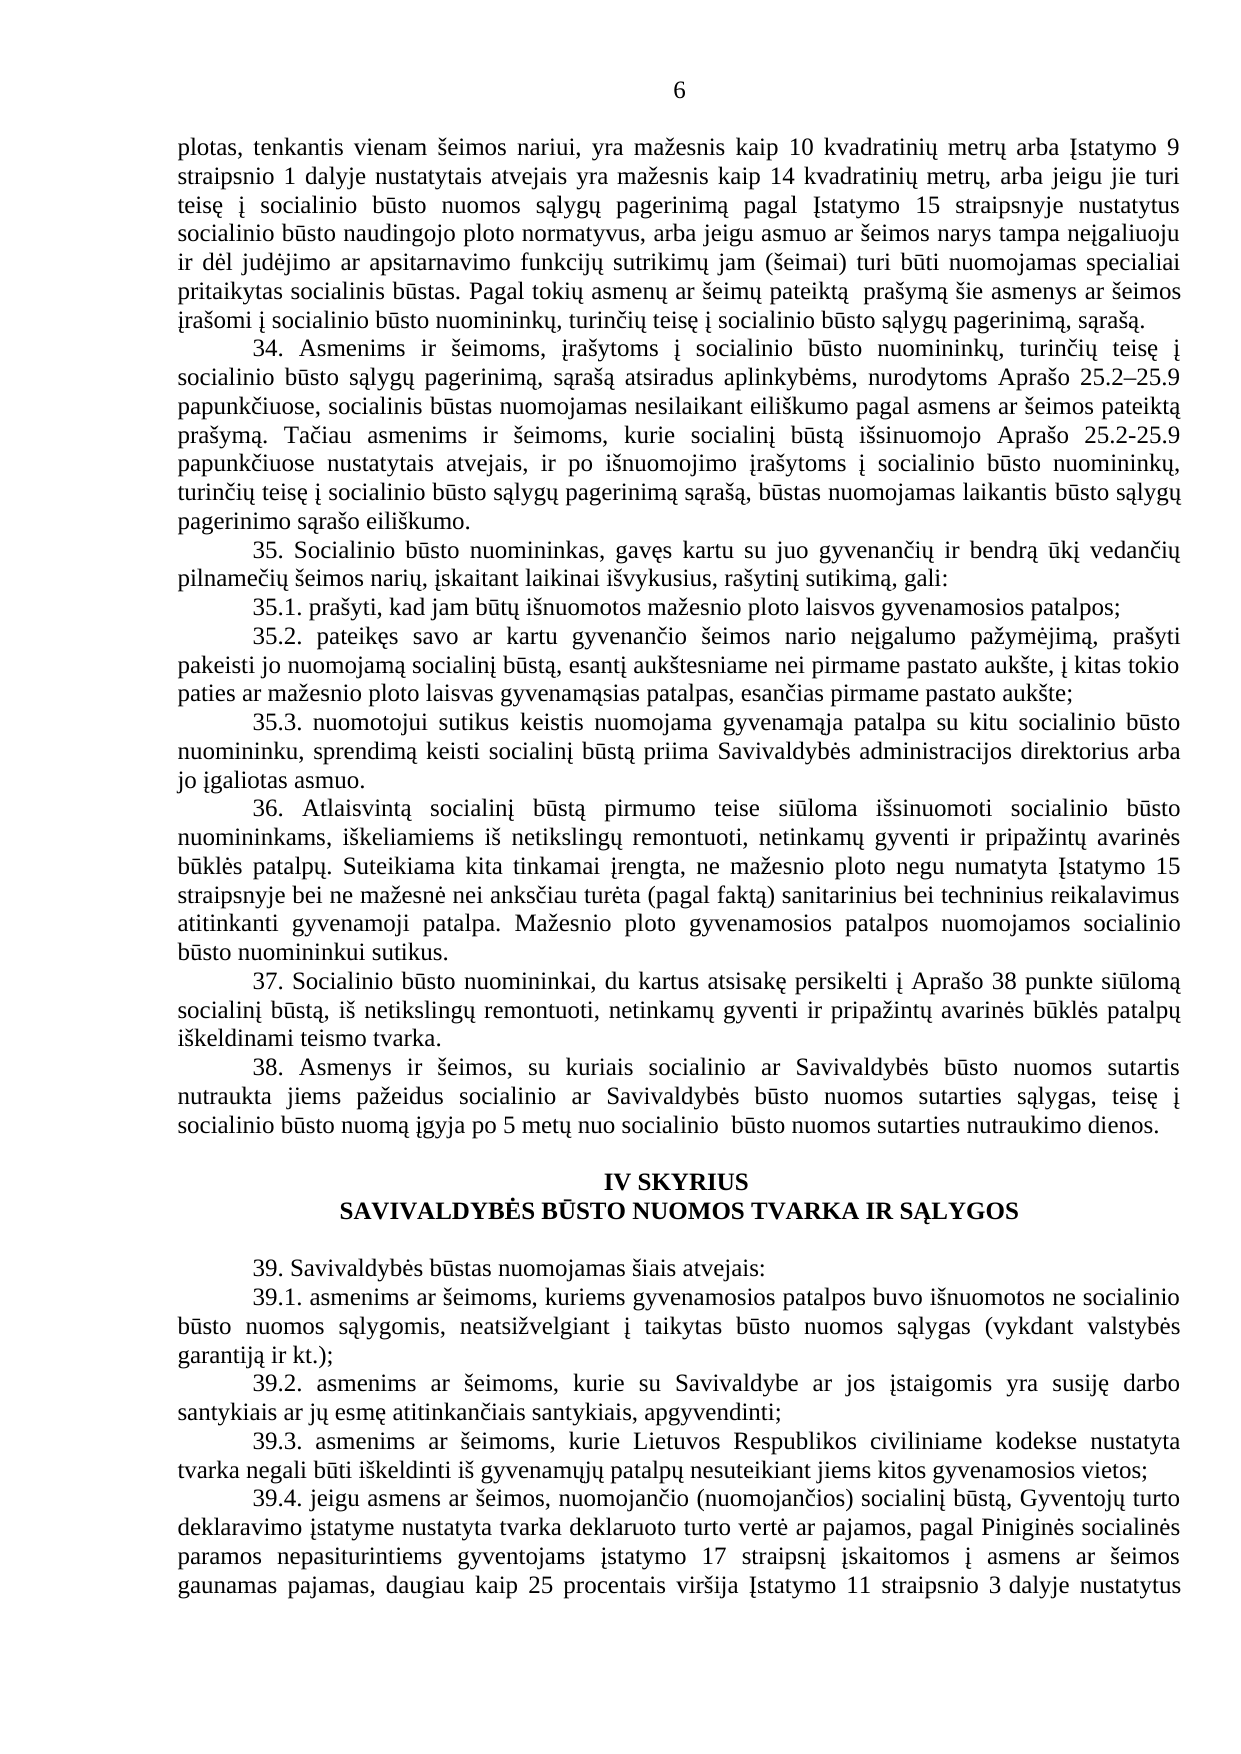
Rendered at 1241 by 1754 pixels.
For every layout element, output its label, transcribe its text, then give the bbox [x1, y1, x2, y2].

text 39. Savivaldybės būstas nuomojamas šiais atvejais: [177, 1253, 1181, 1282]
text 39.3. asmenims ar šeimoms, kurie Lietuvos Respublikos civiliniame kodekse nustatyta tvarka negali būti iškeldinti iš gyvenamųjų patalpų nesuteikiant jiems kitos gyvenamosios vietos; [177, 1426, 1181, 1483]
text 37. Socialinio būsto nuomininkai, du kartus atsisakę persikelti į Aprašo 38 punkte siūlomą socialinį būstą, iš netikslingų remontuoti, netinkamų gyventi ir pripažintų avarinės būklės patalpų iškeldinami teismo tvarka. [177, 966, 1181, 1052]
text 38. Asmenys ir šeimos, su kuriais socialinio ar Savivaldybės būsto nuomos sutartis nutraukta jiems pažeidus socialinio ar Savivaldybės būsto nuomos sutarties sąlygas, teisę į socialinio būsto nuomą įgyja po 5 metų nuo socialinio būsto nuomos sutarties nutraukimo dienos. [177, 1052, 1181, 1138]
text plotas, tenkantis vienam šeimos nariui, yra mažesnis kaip 10 kvadratinių metrų arba Įstatymo 9 straipsnio 1 dalyje nustatytais atvejais yra mažesnis kaip 14 kvadratinių metrų, arba jeigu jie turi teisę į socialinio būsto nuomos sąlygų pagerinimą pagal Įstatymo 15 straipsnyje nustatytus socialinio būsto naudingojo ploto normatyvus, arba jeigu asmuo ar šeimos narys tampa neįgaliuoju ir dėl judėjimo ar apsitarnavimo funkcijų sutrikimų jam (šeimai) turi būti nuomojamas specialiai pritaikytas socialinis būstas. Pagal tokių asmenų ar šeimų pateiktą prašymą šie asmenys ar šeimos įrašomi į socialinio būsto nuomininkų, turinčių teisę į socialinio būsto sąlygų pagerinimą, sąrašą. [177, 132, 1181, 333]
text 35. Socialinio būsto nuomininkas, gavęs kartu su juo gyvenančių ir bendrą ūkį vedančių pilnamečių šeimos narių, įskaitant laikinai išvykusius, rašytinį sutikimą, gali: [177, 535, 1181, 592]
text 36. Atlaisvintą socialinį būstą pirmumo teise siūloma išsinuomoti socialinio būsto nuomininkams, iškeliamiems iš netikslingų remontuoti, netinkamų gyventi ir pripažintų avarinės būklės patalpų. Suteikiama kita tinkamai įrengta, ne mažesnio ploto negu numatyta Įstatymo 15 straipsnyje bei ne mažesnė nei anksčiau turėta (pagal faktą) sanitarinius bei techninius reikalavimus atitinkanti gyvenamoji patalpa. Mažesnio ploto gyvenamosios patalpos nuomojamos socialinio būsto nuomininkui sutikus. [177, 793, 1181, 966]
text IV SKYRIUS [177, 1167, 1181, 1196]
text 35.2. pateikęs savo ar kartu gyvenančio šeimos nario neįgalumo pažymėjimą, prašyti pakeisti jo nuomojamą socialinį būstą, esantį aukštesniame nei pirmame pastato aukšte, į kitas tokio paties ar mažesnio ploto laisvas gyvenamąsias patalpas, esančias pirmame pastato aukšte; [177, 621, 1181, 707]
text 35.3. nuomotojui sutikus keistis nuomojama gyvenamąja patalpa su kitu socialinio būsto nuomininku, sprendimą keisti socialinį būstą priima Savivaldybės administracijos direktorius arba jo įgaliotas asmuo. [177, 707, 1181, 793]
text 34. Asmenims ir šeimoms, įrašytoms į socialinio būsto nuomininkų, turinčių teisę į socialinio būsto sąlygų pagerinimą, sąrašą atsiradus aplinkybėms, nurodytoms Aprašo 25.2–25.9 papunkčiuose, socialinis būstas nuomojamas nesilaikant eiliškumo pagal asmens ar šeimos pateiktą prašymą. Tačiau asmenims ir šeimoms, kurie socialinį būstą išsinuomojo Aprašo 25.2-25.9 papunkčiuose nustatytais atvejais, ir po išnuomojimo įrašytoms į socialinio būsto nuomininkų, turinčių teisę į socialinio būsto sąlygų pagerinimą sąrašą, būstas nuomojamas laikantis būsto sąlygų pagerinimo sąrašo eiliškumo. [177, 333, 1181, 535]
text 39.1. asmenims ar šeimoms, kuriems gyvenamosios patalpos buvo išnuomotos ne socialinio būsto nuomos sąlygomis, neatsižvelgiant į taikytas būsto nuomos sąlygas (vykdant valstybės garantiją ir kt.); [177, 1282, 1181, 1368]
text 39.2. asmenims ar šeimoms, kurie su Savivaldybe ar jos įstaigomis yra susiję darbo santykiais ar jų esmę atitinkančiais santykiais, apgyvendinti; [177, 1368, 1181, 1426]
text 39.4. jeigu asmens ar šeimos, nuomojančio (nuomojančios) socialinį būstą, Gyventojų turto deklaravimo įstatyme nustatyta tvarka deklaruoto turto vertė ar pajamos, pagal Piniginės socialinės paramos nepasiturintiems gyventojams įstatymo 17 straipsnį įskaitomos į asmens ar šeimos gaunamas pajamas, daugiau kaip 25 procentais viršija Įstatymo 11 straipsnio 3 dalyje nustatytus [177, 1483, 1181, 1598]
text SAVIVALDYBĖS BŪSTO NUOMOS TVARKA IR SĄLYGOS [177, 1196, 1181, 1225]
text 35.1. prašyti, kad jam būtų išnuomotos mažesnio ploto laisvos gyvenamosios patalpos; [177, 592, 1181, 621]
